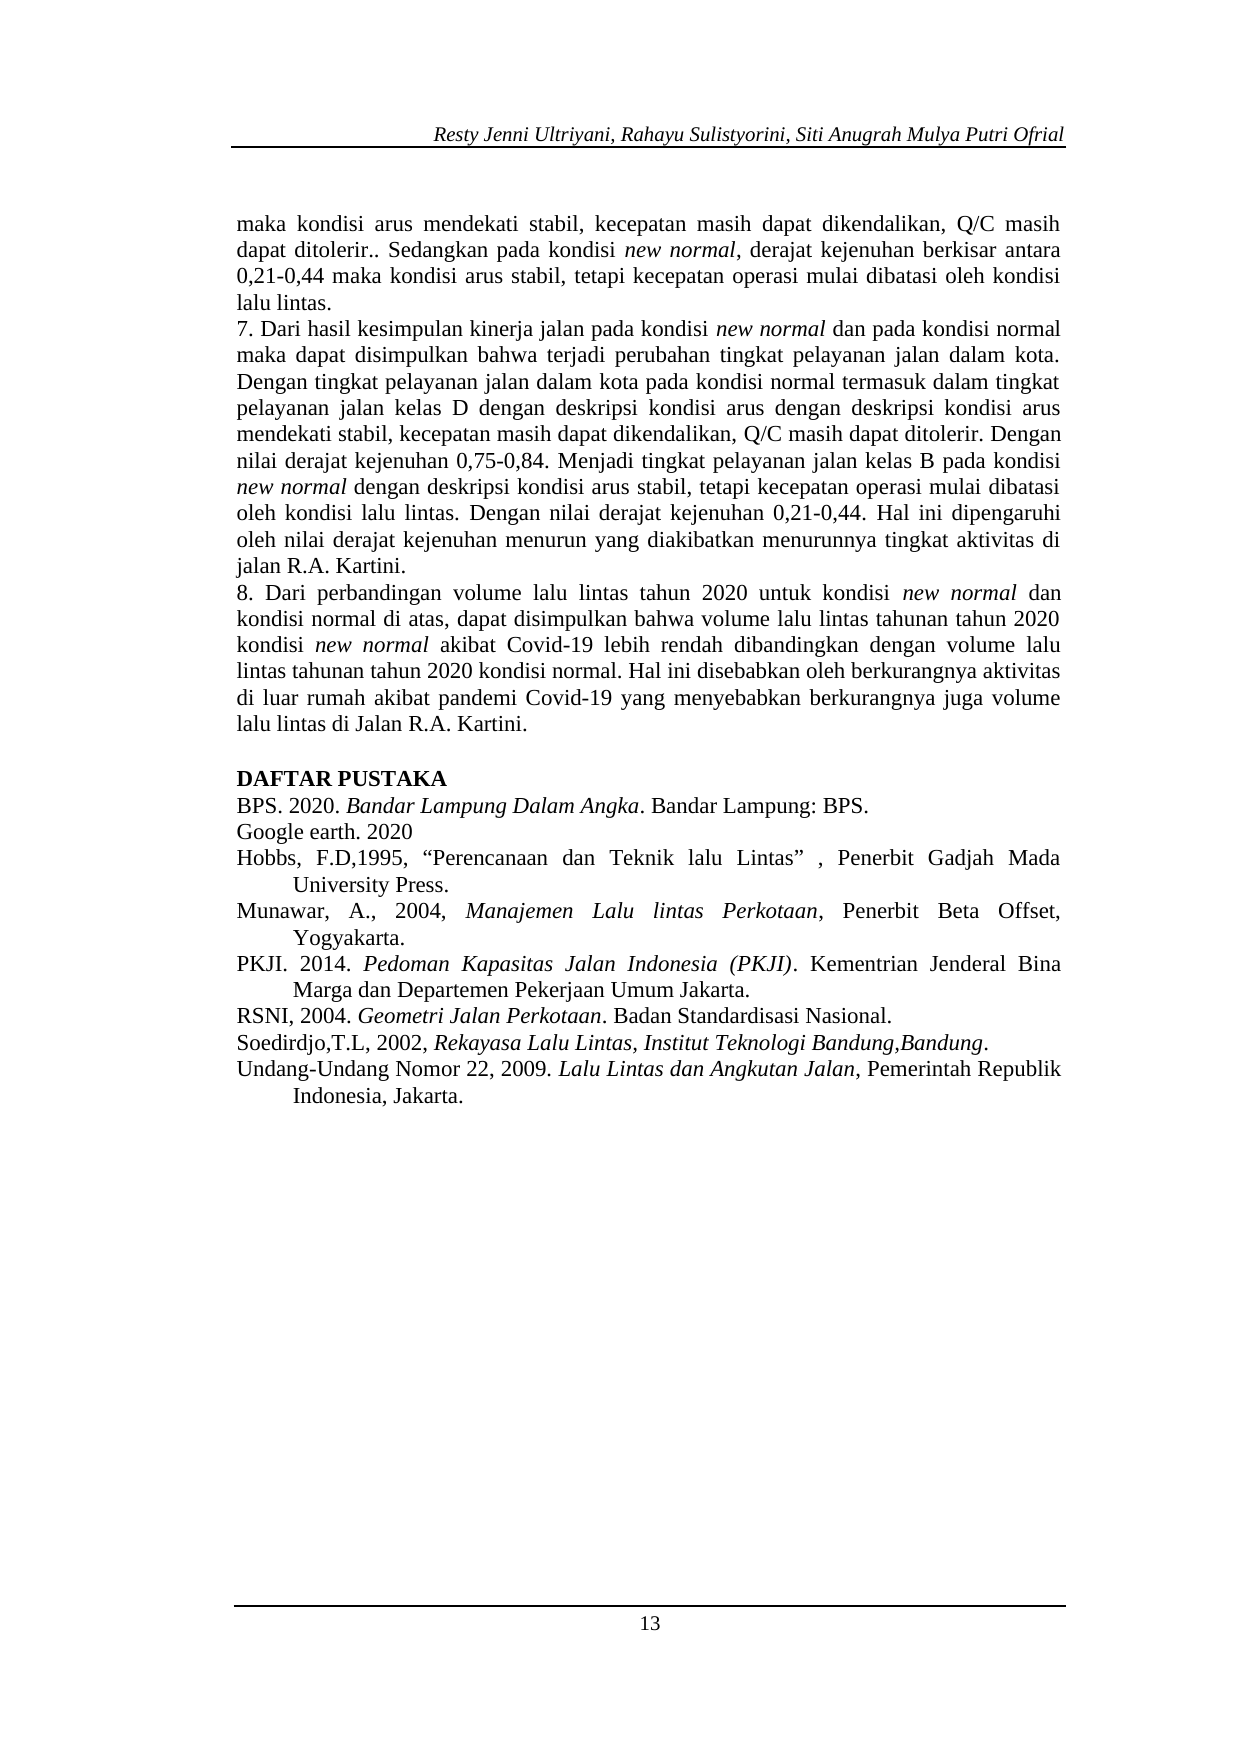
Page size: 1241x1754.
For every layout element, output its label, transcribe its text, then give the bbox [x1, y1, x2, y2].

text 7. Dari hasil kesimpulan kinerja jalan pada kondisi new normal dan pada kondisi normal maka dapat disimpulkan bahwa terjadi perubahan tingkat pelayanan jalan dalam kota. Dengan tingkat pelayanan jalan dalam kota pada kondisi normal termasuk dalam tingkat pelayanan jalan kelas D dengan deskripsi kondisi arus dengan deskripsi kondisi arus mendekati stabil, kecepatan masih dapat dikendalikan, Q/C masih dapat ditolerir. Dengan nilai derajat kejenuhan 0,75-0,84. Menjadi tingkat pelayanan jalan kelas B pada kondisi new normal dengan deskripsi kondisi arus stabil, tetapi kecepatan operasi mulai dibatasi oleh kondisi lalu lintas. Dengan nilai derajat kejenuhan 0,21-0,44. Hal ini dipengaruhi oleh nilai derajat kejenuhan menurun yang diakibatkan menurunnya tingkat aktivitas di jalan R.A. Kartini. [236, 315, 1061, 578]
text Soedirdjo,T.L, 2002, Rekayasa Lalu Lintas, Institut Teknologi Bandung,Bandung. [236, 1029, 1061, 1055]
text Hobbs, F.D,1995, “Perencanaan dan Teknik lalu Lintas” , Penerbit Gadjah Mada University Press. [236, 844, 1061, 897]
text BPS. 2020. Bandar Lampung Dalam Angka. Bandar Lampung: BPS. [236, 792, 1061, 818]
text DAFTAR PUSTAKA [236, 765, 1061, 792]
text RSNI, 2004. Geometri Jalan Perkotaan. Badan Standardisasi Nasional. [236, 1003, 1061, 1029]
text maka kondisi arus mendekati stabil, kecepatan masih dapat dikendalikan, Q/C masih dapat ditolerir.. Sedangkan pada kondisi new normal, derajat kejenuhan berkisar antara 0,21-0,44 maka kondisi arus stabil, tetapi kecepatan operasi mulai dibatasi oleh kondisi lalu lintas. [236, 209, 1061, 315]
text PKJI. 2014. Pedoman Kapasitas Jalan Indonesia (PKJI). Kementrian Jenderal Bina Marga dan Departemen Pekerjaan Umum Jakarta. [236, 950, 1061, 1003]
text 8. Dari perbandingan volume lalu lintas tahun 2020 untuk kondisi new normal dan kondisi normal di atas, dapat disimpulkan bahwa volume lalu lintas tahunan tahun 2020 kondisi new normal akibat Covid-19 lebih rendah dibandingkan dengan volume lalu lintas tahunan tahun 2020 kondisi normal. Hal ini disebabkan oleh berkurangnya aktivitas di luar rumah akibat pandemi Covid-19 yang menyebabkan berkurangnya juga volume lalu lintas di Jalan R.A. Kartini. [236, 578, 1061, 737]
text Undang-Undang Nomor 22, 2009. Lalu Lintas dan Angkutan Jalan, Pemerintah Republik Indonesia, Jakarta. [236, 1055, 1061, 1108]
text Munawar, A., 2004, Manajemen Lalu lintas Perkotaan, Penerbit Beta Offset, Yogyakarta. [236, 897, 1061, 950]
text Google earth. 2020 [236, 818, 1061, 844]
